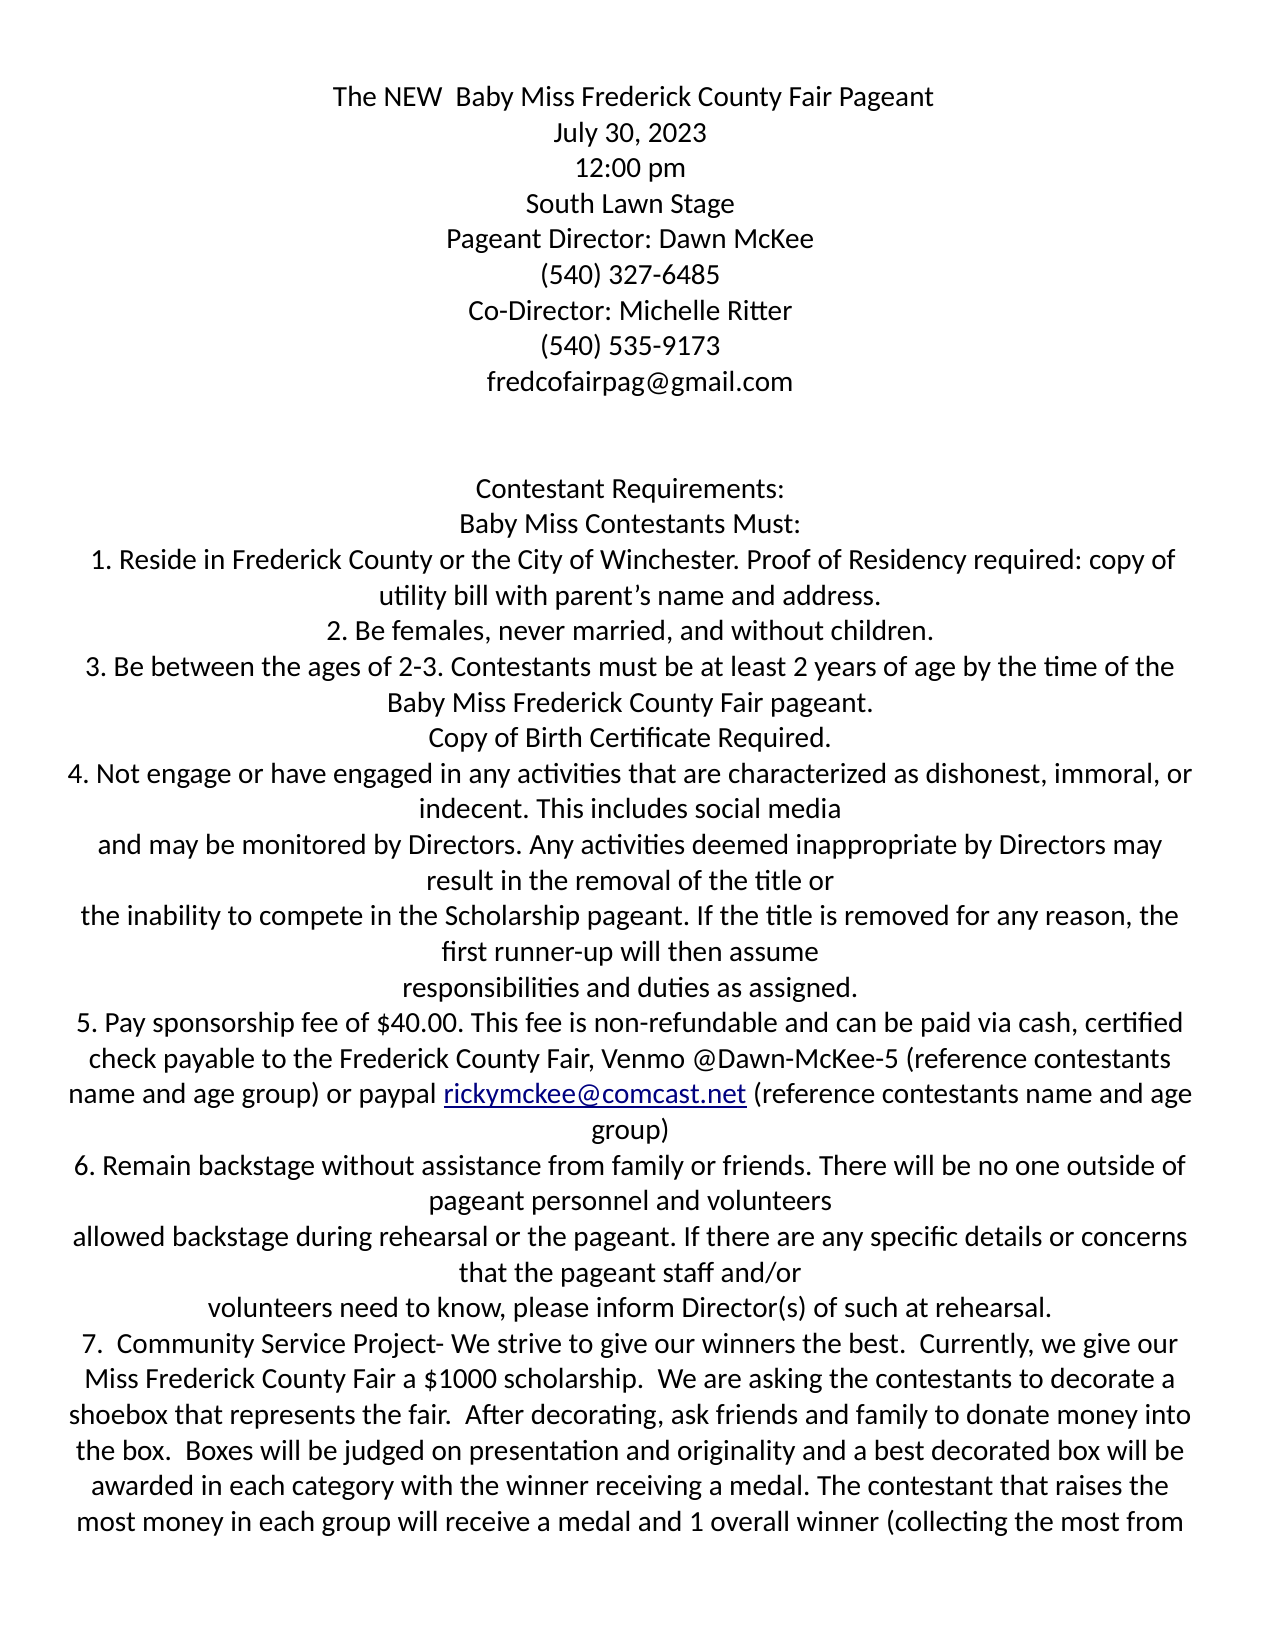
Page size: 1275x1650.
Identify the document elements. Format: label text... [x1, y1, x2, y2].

text Copy of Birth Certificate Required. [61, 719, 1199, 755]
text volunteers need to know, please inform Director(s) of such at rehearsal. [61, 1289, 1199, 1325]
text the inability to compete in the Scholarship pageant. If the title is removed for any reason, the first runner-up will then assume [61, 897, 1199, 969]
text 4. Not engage or have engaged in any activities that are characterized as dishonest, immoral, or indecent. This includes social media [61, 755, 1199, 826]
text South Lawn Stage [61, 185, 1199, 221]
text fredcofairpag@gmail.com [61, 363, 1199, 399]
text (540) 327-6485 [61, 256, 1199, 292]
text Contestant Requirements: [61, 470, 1199, 506]
text Pageant Director: Dawn McKee [61, 221, 1199, 256]
text allowed backstage during rehearsal or the pageant. If there are any specific details or concerns that the pageant staff and/or [61, 1218, 1199, 1289]
text July 30, 2023 [61, 114, 1199, 149]
text 12:00 pm [61, 149, 1199, 185]
text Baby Miss Contestants Must: [61, 506, 1199, 541]
text The NEW Baby Miss Frederick County Fair Pageant [61, 78, 1199, 114]
text 5. Pay sponsorship fee of $40.00. This fee is non-refundable and can be paid via cash, certified check payable to the Frederick County Fair, Venmo @Dawn-McKee-5 (reference contestants name and age group) or paypal rickymckee@comcast.net (reference contestants name and age group) [61, 1004, 1199, 1147]
text responsibilities and duties as assigned. [61, 969, 1199, 1004]
text and may be monitored by Directors. Any activities deemed inappropriate by Directors may result in the removal of the title or [61, 826, 1199, 897]
text 7. Community Service Project- We strive to give our winners the best. Currently, we give our Miss Frederick County Fair a $1000 scholarship. We are asking the contestants to decorate a shoebox that represents the fair. After decorating, ask friends and family to donate money into the box. Boxes will be judged on presentation and originality and a best decorated box will be awarded in each category with the winner receiving a medal. The contestant that raises the most money in each group will receive a medal and 1 overall winner (collecting the most from [61, 1325, 1199, 1539]
text 3. Be between the ages of 2-3. Contestants must be at least 2 years of age by the time of the Baby Miss Frederick County Fair pageant. [61, 648, 1199, 719]
text Co-Director: Michelle Ritter [61, 292, 1199, 327]
text 6. Remain backstage without assistance from family or friends. There will be no one outside of pageant personnel and volunteers [61, 1147, 1199, 1218]
text (540) 535-9173 [61, 327, 1199, 363]
text 1. Reside in Frederick County or the City of Winchester. Proof of Residency required: copy of utility bill with parent’s name and address. [61, 541, 1199, 612]
text 2. Be females, never married, and without children. [61, 612, 1199, 648]
